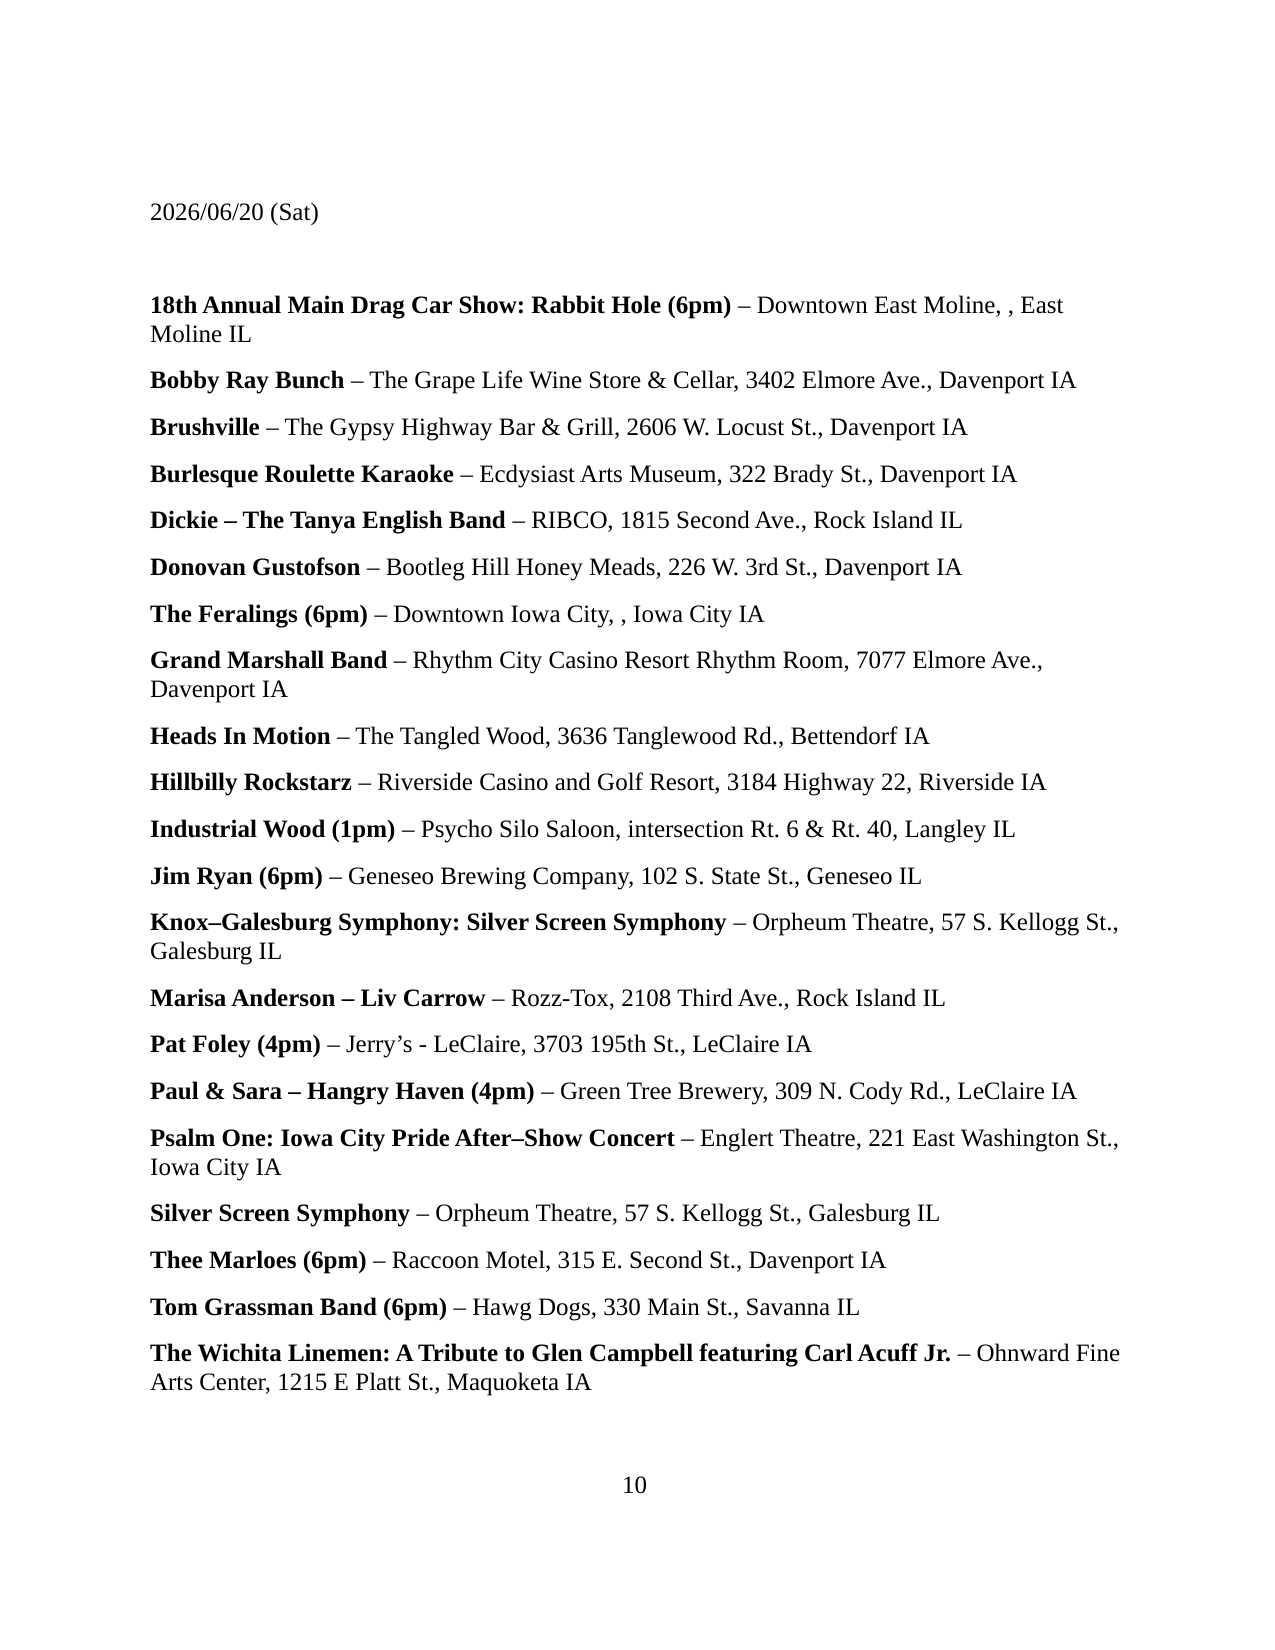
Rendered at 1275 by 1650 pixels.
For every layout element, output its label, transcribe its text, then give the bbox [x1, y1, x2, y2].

text 2026/06/20 (Sat) [150, 197, 1125, 225]
text The Wichita Linemen: A Tribute to Glen Campbell featuring Carl Acuff Jr. – Ohnward Fine Arts Center, 1215 E Platt St., Maquoketa IA [150, 1338, 1125, 1396]
text Brushville – The Gypsy Highway Bar & Grill, 2606 W. Locust St., Davenport IA [150, 412, 1125, 441]
text Grand Marshall Band – Rhythm City Casino Resort Rhythm Room, 7077 Elmore Ave., Davenport IA [150, 645, 1125, 703]
text Donovan Gustofson – Bootleg Hill Honey Meads, 226 W. 3rd St., Davenport IA [150, 552, 1125, 581]
text Industrial Wood (1pm) – Psycho Silo Saloon, intersection Rt. 6 & Rt. 40, Langley IL [150, 814, 1125, 843]
text Dickie – The Tanya English Band – RIBCO, 1815 Second Ave., Rock Island IL [150, 505, 1125, 534]
text Bobby Ray Bunch – The Grape Life Wine Store & Cellar, 3402 Elmore Ave., Davenport IA [150, 365, 1125, 394]
text Jim Ryan (6pm) – Geneseo Brewing Company, 102 S. State St., Geneseo IL [150, 861, 1125, 889]
text The Feralings (6pm) – Downtown Iowa City, , Iowa City IA [150, 599, 1125, 627]
text Paul & Sara – Hangry Haven (4pm) – Green Tree Brewery, 309 N. Cody Rd., LeClaire IA [150, 1076, 1125, 1105]
text Pat Foley (4pm) – Jerry’s - LeClaire, 3703 195th St., LeClaire IA [150, 1029, 1125, 1058]
text Psalm One: Iowa City Pride After–Show Concert – Englert Theatre, 221 East Washington St., Iowa City IA [150, 1123, 1125, 1180]
text Knox–Galesburg Symphony: Silver Screen Symphony – Orpheum Theatre, 57 S. Kellogg St., Galesburg IL [150, 907, 1125, 965]
text Thee Marloes (6pm) – Raccoon Motel, 315 E. Second St., Davenport IA [150, 1245, 1125, 1274]
text Burlesque Roulette Karaoke – Ecdysiast Arts Museum, 322 Brady St., Davenport IA [150, 459, 1125, 487]
text Hillbilly Rockstarz – Riverside Casino and Golf Resort, 3184 Highway 22, Riverside IA [150, 767, 1125, 796]
text 18th Annual Main Drag Car Show: Rabbit Hole (6pm) – Downtown East Moline, , East Moline IL [150, 290, 1125, 347]
text Silver Screen Symphony – Orpheum Theatre, 57 S. Kellogg St., Galesburg IL [150, 1198, 1125, 1227]
text Tom Grassman Band (6pm) – Hawg Dogs, 330 Main St., Savanna IL [150, 1292, 1125, 1320]
text Marisa Anderson – Liv Carrow – Rozz-Tox, 2108 Third Ave., Rock Island IL [150, 983, 1125, 1012]
text Heads In Motion – The Tangled Wood, 3636 Tanglewood Rd., Bettendorf IA [150, 721, 1125, 749]
